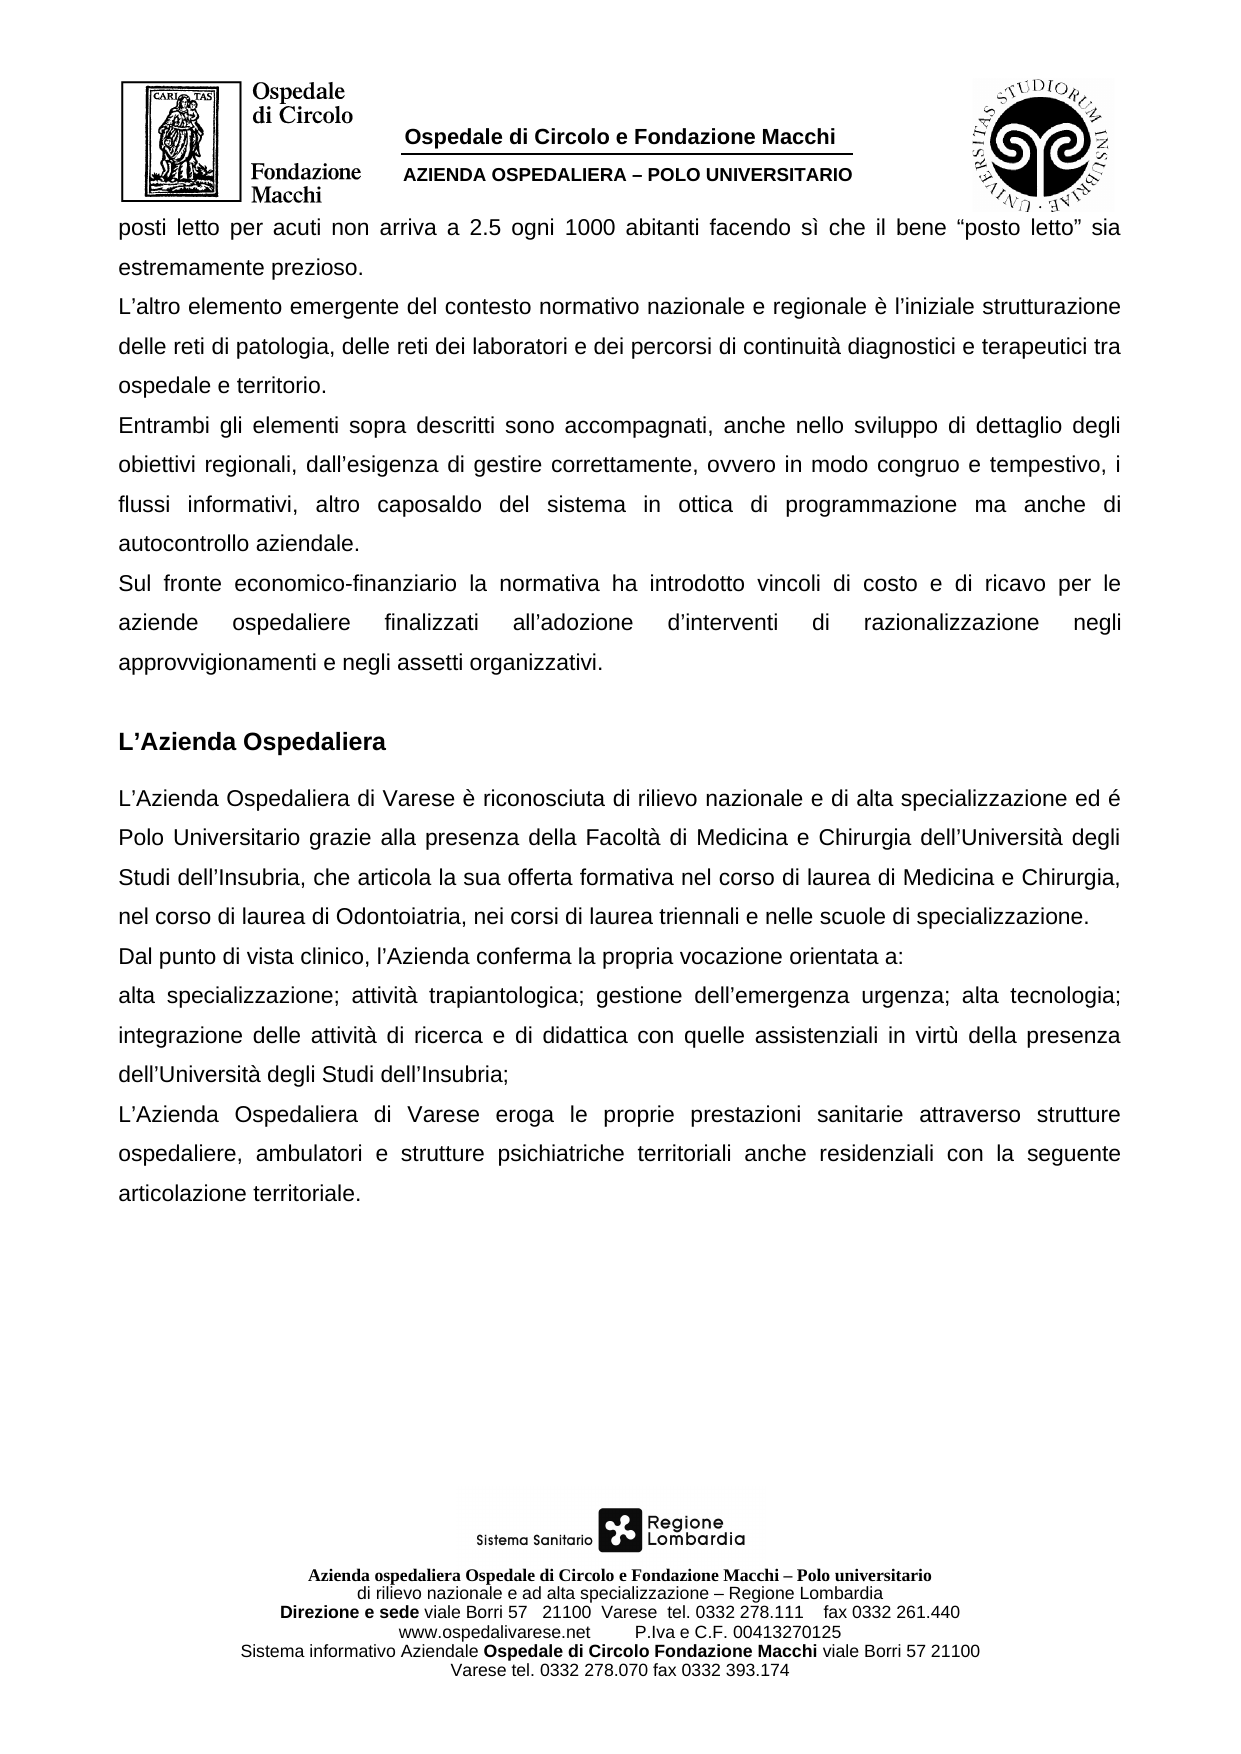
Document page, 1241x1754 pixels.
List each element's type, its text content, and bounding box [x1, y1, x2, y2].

text posti letto per acuti non arriva a 2.5 ogni 1000 abitanti facendo sì che il bene “posto letto” sia estremamente prezioso. [118, 214, 1122, 280]
text Dal punto di vista clinico, l’Azienda conferma la propria vocazione orientata a: [118, 943, 1122, 969]
text Entrambi gli elementi sopra descritti sono accompagnati, anche nello sviluppo di dettaglio degli obiettivi regionali, dall’esigenza di gestire correttamente, ovvero in modo congruo e tempestivo, i flussi informativi, altro caposaldo del sistema in ottica di programmazione ma anche di autocontrollo aziendale. [118, 412, 1122, 556]
picture [972, 78, 1115, 212]
picture [455, 1486, 766, 1574]
picture [120, 81, 362, 204]
text Sul fronte economico-finanziario la normativa ha introdotto vincoli di costo e di ricavo per le aziende ospedaliere finalizzati all’adozione d’interventi di razionalizzazione negli approvvigionamenti e negli assetti organizzativi. [118, 569, 1122, 675]
text alta specializzazione; attività trapiantologica; gestione dell’emergenza urgenza; alta tecnologia; integrazione delle attività di ricerca e di didattica con quelle assistenziali in virtù della presenza dell’Università degli Studi dell’Insubria; [118, 982, 1122, 1088]
text L’Azienda Ospedaliera di Varese è riconosciuta di rilievo nazionale e di alta specializzazione ed é Polo Universitario grazie alla presenza della Facoltà di Medicina e Chirurgia dell’Università degli Studi dell’Insubria, che articola la sua offerta formativa nel corso di laurea di Medicina e Chirurgia, nel corso di laurea di Odontoiatria, nei corsi di laurea triennali e nelle scuole di specializzazione. [118, 785, 1122, 930]
list L’Azienda Ospedaliera [118, 727, 1122, 756]
text L’Azienda Ospedaliera di Varese eroga le proprie prestazioni sanitarie attraverso strutture ospedaliere, ambulatori e strutture psichiatriche territoriali anche residenziali con la seguente articolazione territoriale. [118, 1101, 1122, 1206]
text L’altro elemento emergente del contesto normativo nazionale e regionale è l’iniziale strutturazione delle reti di patologia, delle reti dei laboratori e dei percorsi di continuità diagnostici e terapeutici tra ospedale e territorio. [118, 293, 1122, 398]
